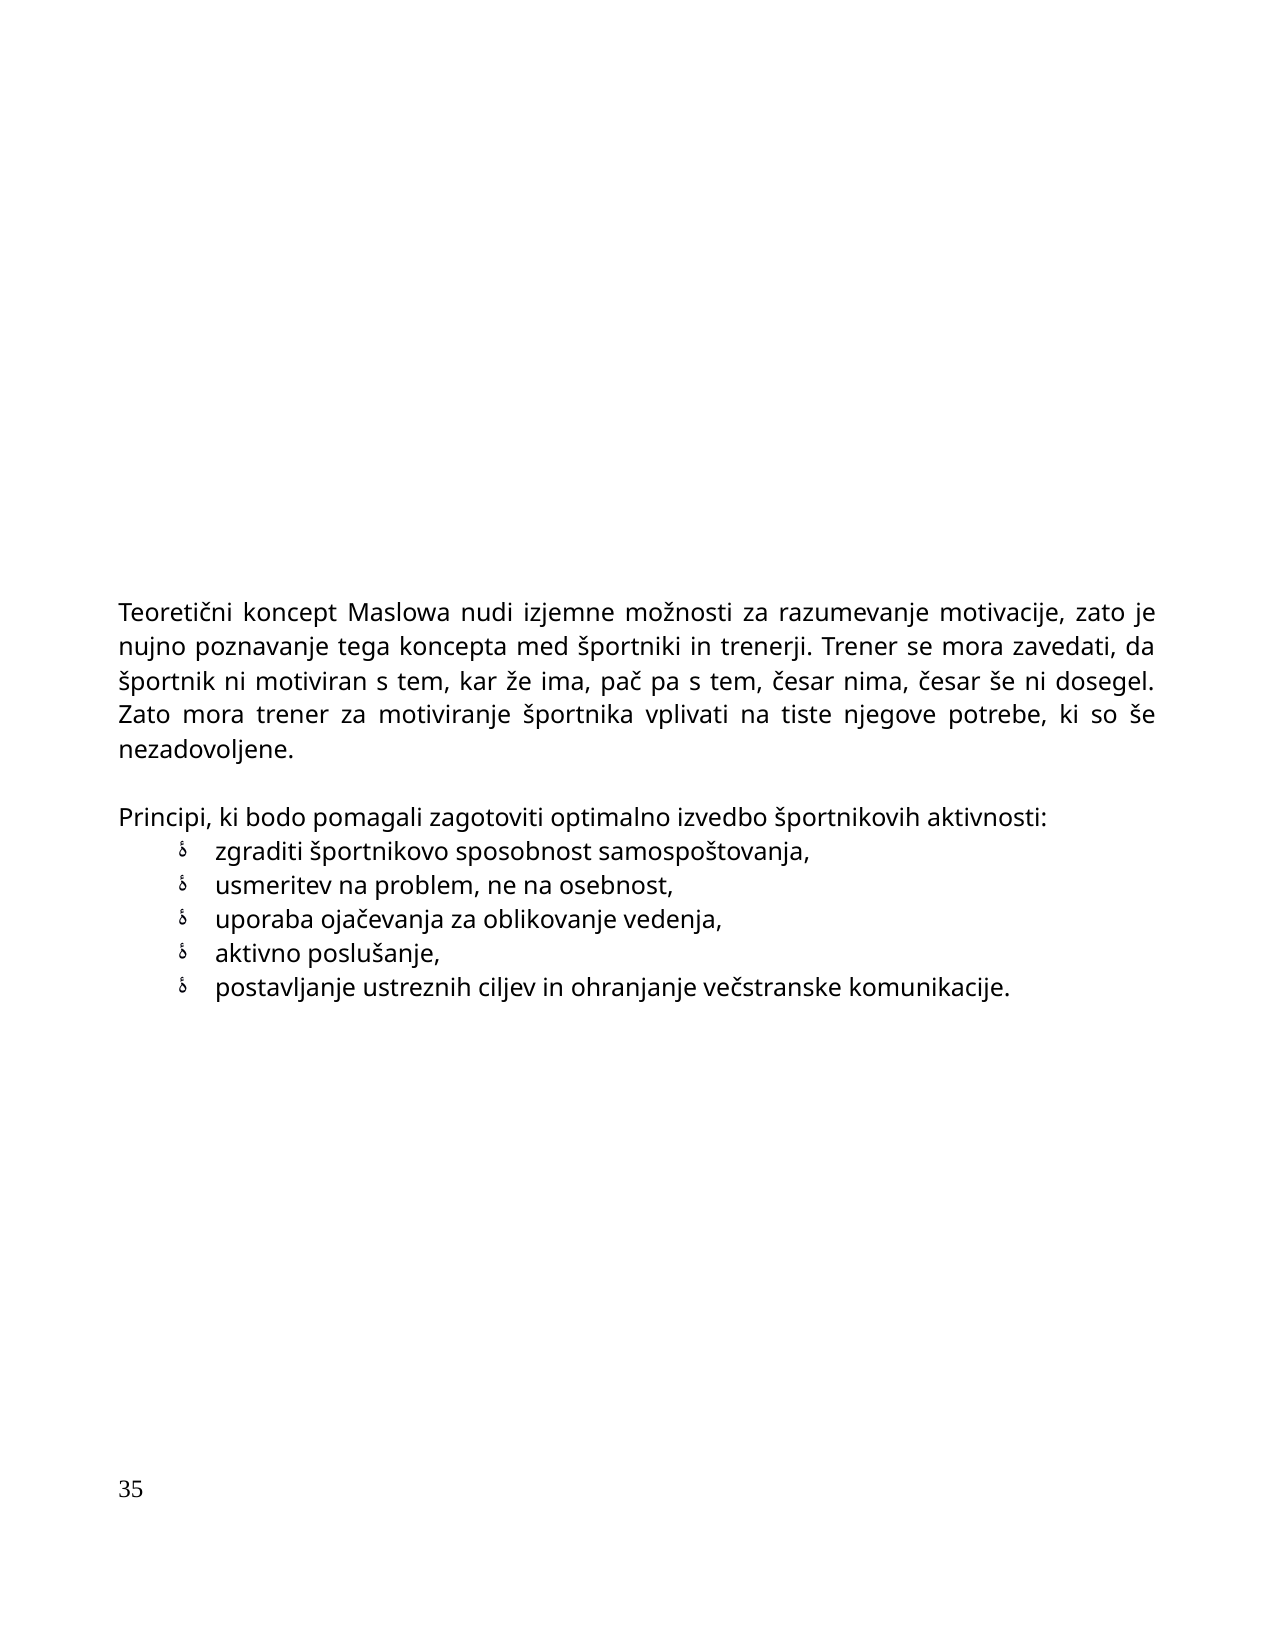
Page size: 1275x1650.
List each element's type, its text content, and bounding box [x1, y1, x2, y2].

text Teoretični koncept Maslowa nudi izjemne možnosti za razumevanje motivacije, zato je nujno poznavanje tega koncepta med športniki in trenerji. Trener se mora zavedati, da športnik ni motiviran s tem, kar že ima, pač pa s tem, česar nima, česar še ni dosegel. Zato mora trener za motiviranje športnika vplivati na tiste njegove potrebe, ki so še nezadovoljene. [118, 595, 1157, 765]
list postavljanje ustreznih ciljev in ohranjanje večstranske komunikacije. [177, 970, 1157, 1004]
list zgraditi športnikovo sposobnost samospoštovanja, [177, 833, 1157, 867]
list usmeritev na problem, ne na osebnost, [177, 867, 1157, 902]
text Principi, ki bodo pomagali zagotoviti optimalno izvedbo športnikovih aktivnosti: [118, 799, 1157, 833]
list aktivno poslušanje, [177, 936, 1157, 970]
list uporaba ojačevanja za oblikovanje vedenja, [177, 902, 1157, 936]
